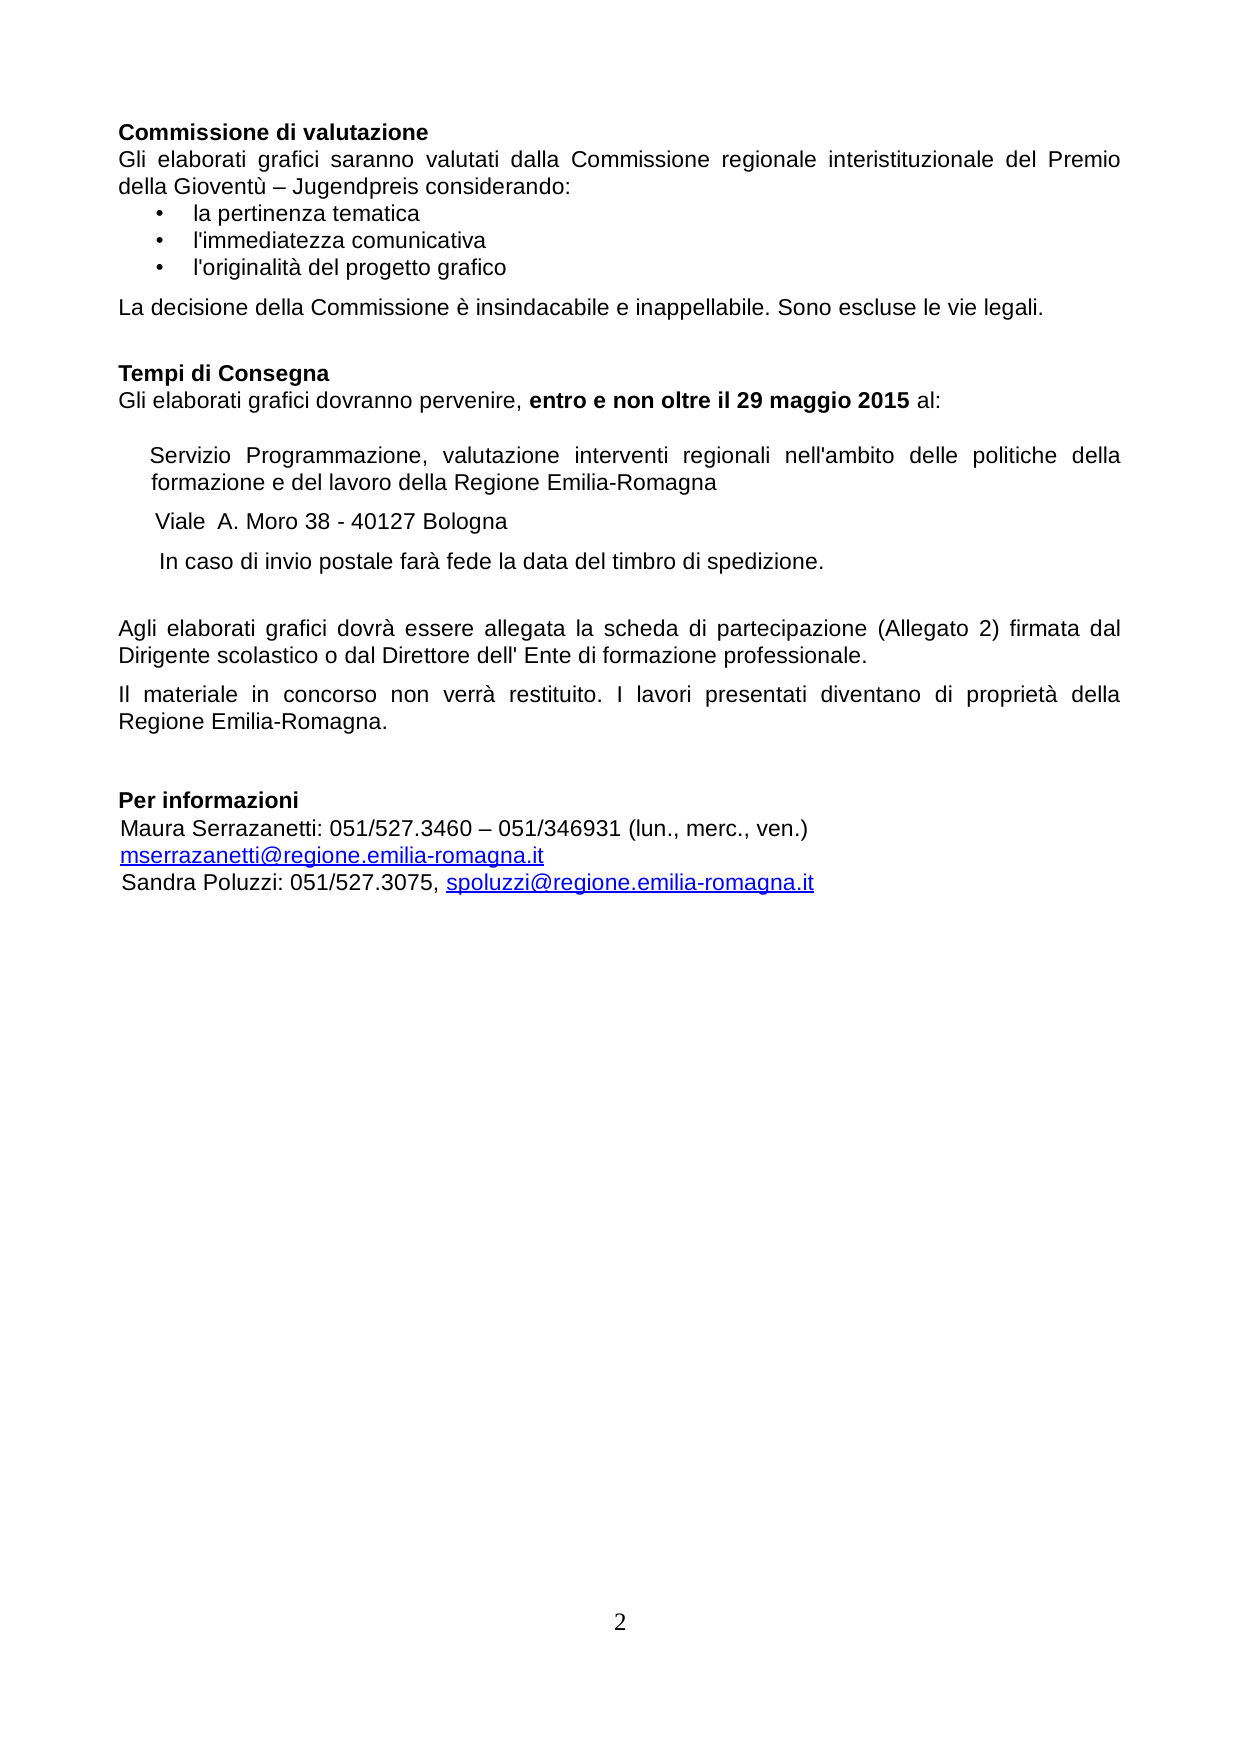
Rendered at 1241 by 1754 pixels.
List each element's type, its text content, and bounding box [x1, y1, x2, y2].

text Commissione di valutazione [118, 118, 1122, 145]
text Agli elaborati grafici dovrà essere allegata la scheda di partecipazione (Allegato 2) firmata dal Dirigente scolastico o dal Direttore dell' Ente di formazione professionale. [118, 614, 1122, 668]
list la pertinenza tematica [156, 199, 1122, 226]
text Per informazioni [118, 787, 1122, 814]
text Maura Serrazanetti: 051/527.3460 – 051/346931 (lun., merc., ven.) [118, 814, 1122, 841]
text Viale A. Moro 38 - 40127 Bologna [133, 508, 1122, 535]
text Gli elaborati grafici saranno valutati dalla Commissione regionale interistituzionale del Premio della Gioventù – Jugendpreis considerando: [118, 145, 1122, 199]
text Il materiale in concorso non verrà restituito. I lavori presentati diventano di proprietà della Regione Emilia-Romagna. [118, 681, 1122, 735]
text In caso di invio postale farà fede la data del timbro di spedizione. [133, 547, 1122, 574]
text mserrazanetti@regione.emilia-romagna.it [120, 841, 1122, 868]
list l'originalità del progetto grafico [156, 253, 1122, 281]
text Servizio Programmazione, valutazione interventi regionali nell'ambito delle politiche della formazione e del lavoro della Regione Emilia-Romagna [149, 441, 1122, 495]
text La decisione della Commissione è insindacabile e inappellabile. Sono escluse le vie legali. [118, 293, 1122, 320]
text Gli elaborati grafici dovranno pervenire, entro e non oltre il 29 maggio 2015 al: [118, 387, 1122, 414]
text Tempi di Consegna [118, 360, 1122, 387]
text Sandra Poluzzi: 051/527.3075, spoluzzi@regione.emilia-romagna.it [118, 868, 1122, 895]
list l'immediatezza comunicativa [156, 226, 1122, 253]
